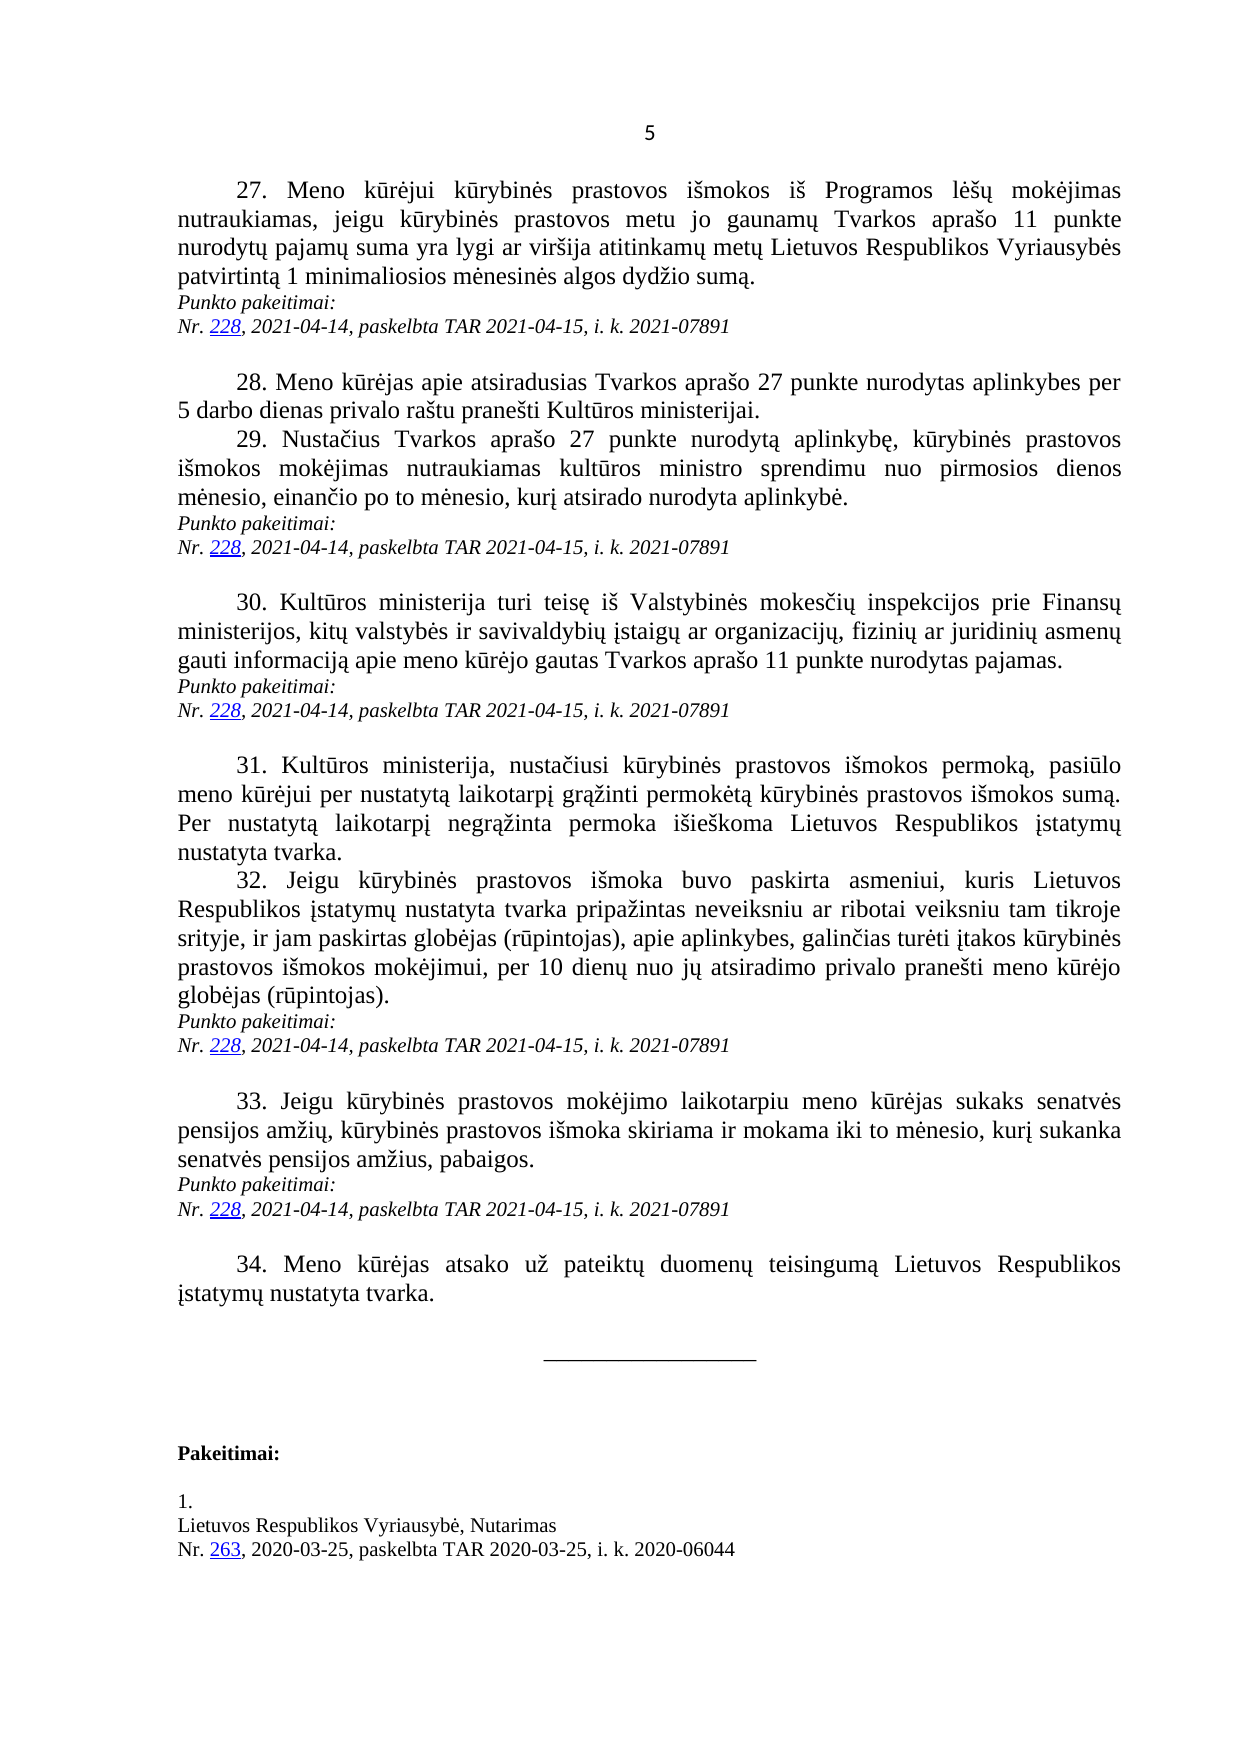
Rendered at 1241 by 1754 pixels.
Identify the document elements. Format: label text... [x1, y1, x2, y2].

text 34. Meno kūrėjas atsako už pateiktų duomenų teisingumą Lietuvos Respublikos įstatymų nustatyta tvarka. [177, 1249, 1122, 1307]
text Punkto pakeitimai: [177, 290, 1122, 314]
text Lietuvos Respublikos Vyriausybė, Nutarimas [177, 1513, 1122, 1537]
text Nr. 228, 2021-04-14, paskelbta TAR 2021-04-15, i. k. 2021-07891 [177, 1196, 1122, 1221]
text 29. Nustačius Tvarkos aprašo 27 punkte nurodytą aplinkybę, kūrybinės prastovos išmokos mokėjimas nutraukiamas kultūros ministro sprendimu nuo pirmosios dienos mėnesio, einančio po to mėnesio, kurį atsirado nurodyta aplinkybė. [177, 424, 1122, 511]
text 1. [177, 1489, 1122, 1513]
text Punkto pakeitimai: [177, 674, 1122, 698]
text Punkto pakeitimai: [177, 511, 1122, 534]
text Nr. 228, 2021-04-14, paskelbta TAR 2021-04-15, i. k. 2021-07891 [177, 534, 1122, 559]
text 28. Meno kūrėjas apie atsiradusias Tvarkos aprašo 27 punkte nurodytas aplinkybes per 5 darbo dienas privalo raštu pranešti Kultūros ministerijai. [177, 367, 1122, 424]
text 33. Jeigu kūrybinės prastovos mokėjimo laikotarpiu meno kūrėjas sukaks senatvės pensijos amžių, kūrybinės prastovos išmoka skiriama ir mokama iki to mėnesio, kurį sukanka senatvės pensijos amžius, pabaigos. [177, 1086, 1122, 1172]
text _________________ [177, 1336, 1122, 1364]
text Nr. 263, 2020-03-25, paskelbta TAR 2020-03-25, i. k. 2020-06044 [177, 1537, 1122, 1561]
text Punkto pakeitimai: [177, 1009, 1122, 1033]
text Pakeitimai: [177, 1441, 1122, 1465]
text Nr. 228, 2021-04-14, paskelbta TAR 2021-04-15, i. k. 2021-07891 [177, 1033, 1122, 1057]
text Nr. 228, 2021-04-14, paskelbta TAR 2021-04-15, i. k. 2021-07891 [177, 698, 1122, 722]
text Punkto pakeitimai: [177, 1172, 1122, 1196]
text Nr. 228, 2021-04-14, paskelbta TAR 2021-04-15, i. k. 2021-07891 [177, 314, 1122, 338]
text 27. Meno kūrėjui kūrybinės prastovos išmokos iš Programos lėšų mokėjimas nutraukiamas, jeigu kūrybinės prastovos metu jo gaunamų Tvarkos aprašo 11 punkte nurodytų pajamų suma yra lygi ar viršija atitinkamų metų Lietuvos Respublikos Vyriausybės patvirtintą 1 minimaliosios mėnesinės algos dydžio sumą. [177, 175, 1122, 290]
text 31. Kultūros ministerija, nustačiusi kūrybinės prastovos išmokos permoką, pasiūlo meno kūrėjui per nustatytą laikotarpį grąžinti permokėtą kūrybinės prastovos išmokos sumą. Per nustatytą laikotarpį negrąžinta permoka išieškoma Lietuvos Respublikos įstatymų nustatyta tvarka. [177, 751, 1122, 866]
text 32. Jeigu kūrybinės prastovos išmoka buvo paskirta asmeniui, kuris Lietuvos Respublikos įstatymų nustatyta tvarka pripažintas neveiksniu ar ribotai veiksniu tam tikroje srityje, ir jam paskirtas globėjas (rūpintojas), apie aplinkybes, galinčias turėti įtakos kūrybinės prastovos išmokos mokėjimui, per 10 dienų nuo jų atsiradimo privalo pranešti meno kūrėjo globėjas (rūpintojas). [177, 866, 1122, 1009]
text 30. Kultūros ministerija turi teisę iš Valstybinės mokesčių inspekcijos prie Finansų ministerijos, kitų valstybės ir savivaldybių įstaigų ar organizacijų, fizinių ar juridinių asmenų gauti informaciją apie meno kūrėjo gautas Tvarkos aprašo 11 punkte nurodytas pajamas. [177, 587, 1122, 674]
